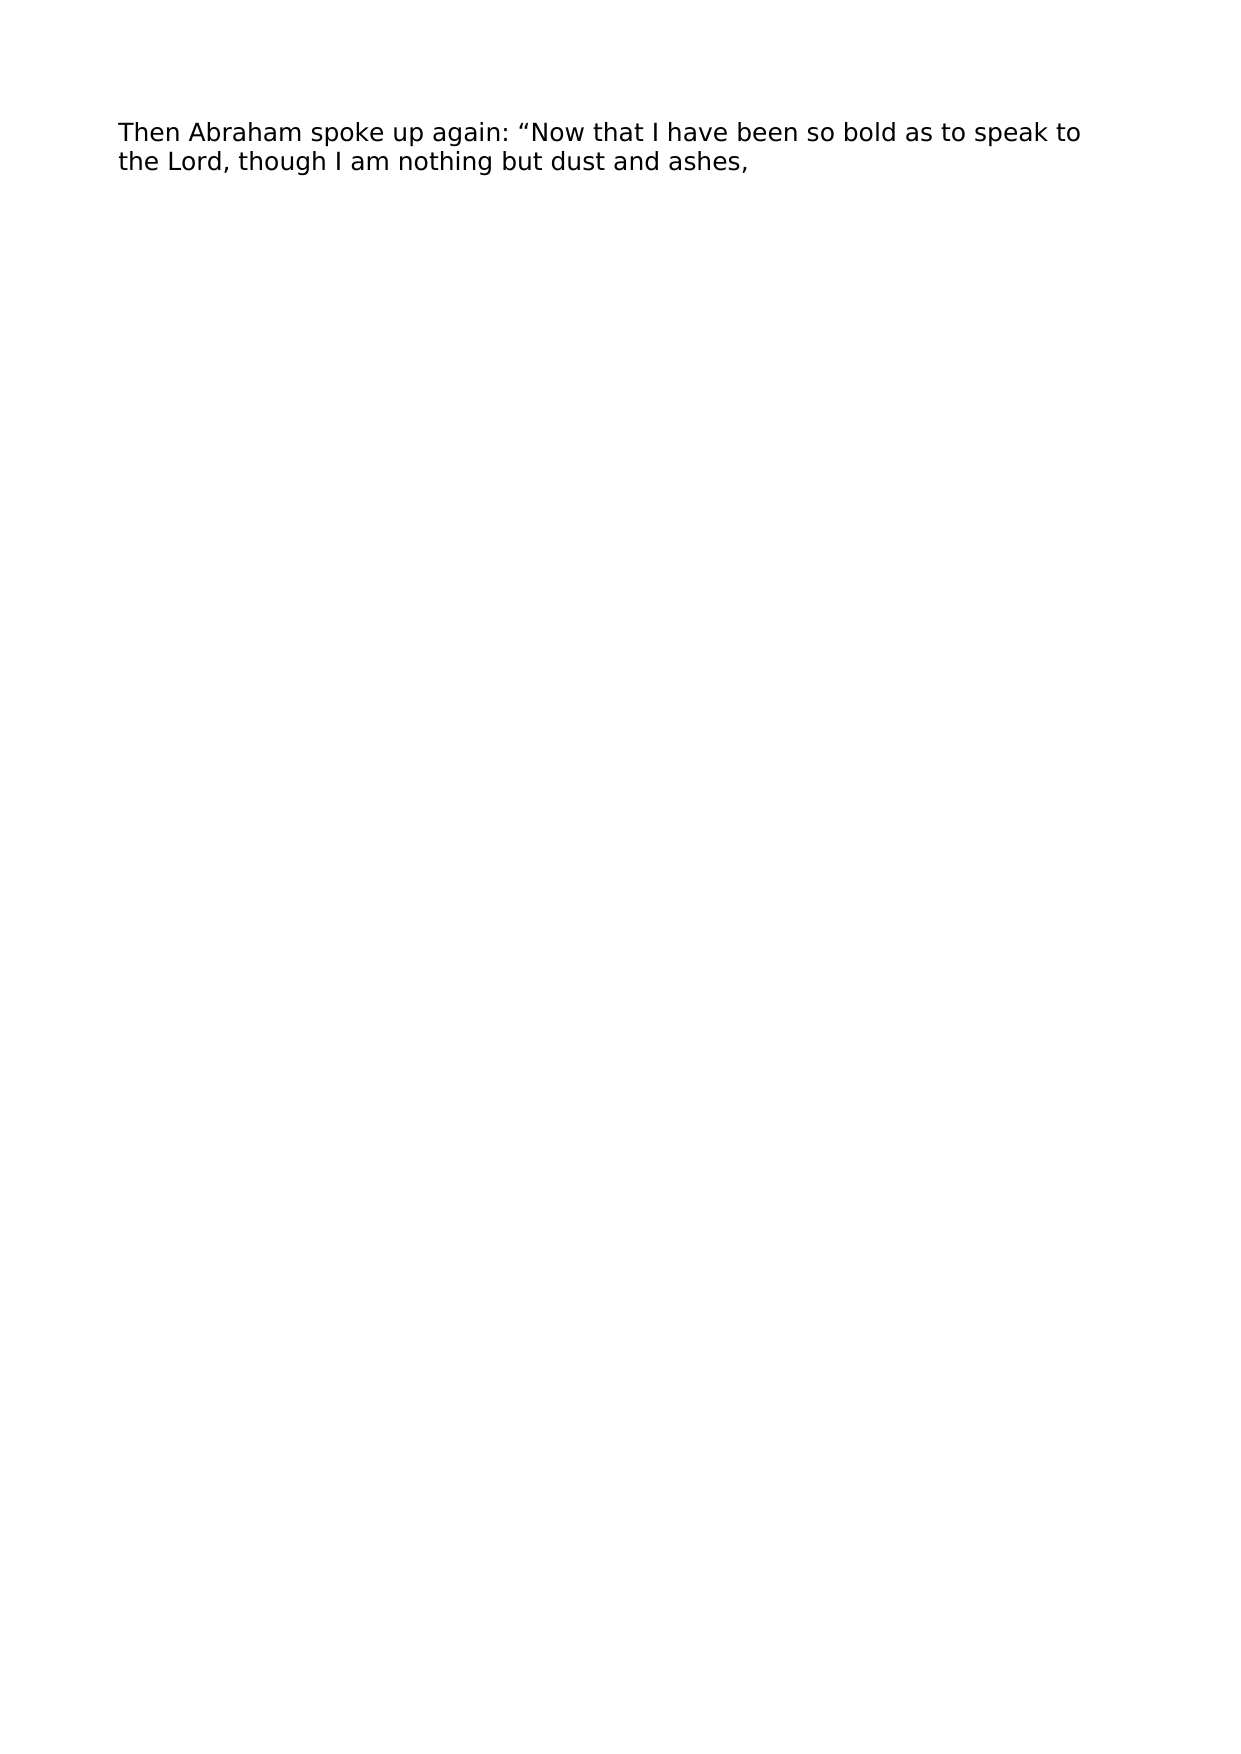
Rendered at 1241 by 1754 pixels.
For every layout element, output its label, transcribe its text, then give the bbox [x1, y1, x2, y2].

text Then Abraham spoke up again: “Now that I have been so bold as to speak to the Lord, though I am nothing but dust and ashes, [118, 118, 1122, 176]
